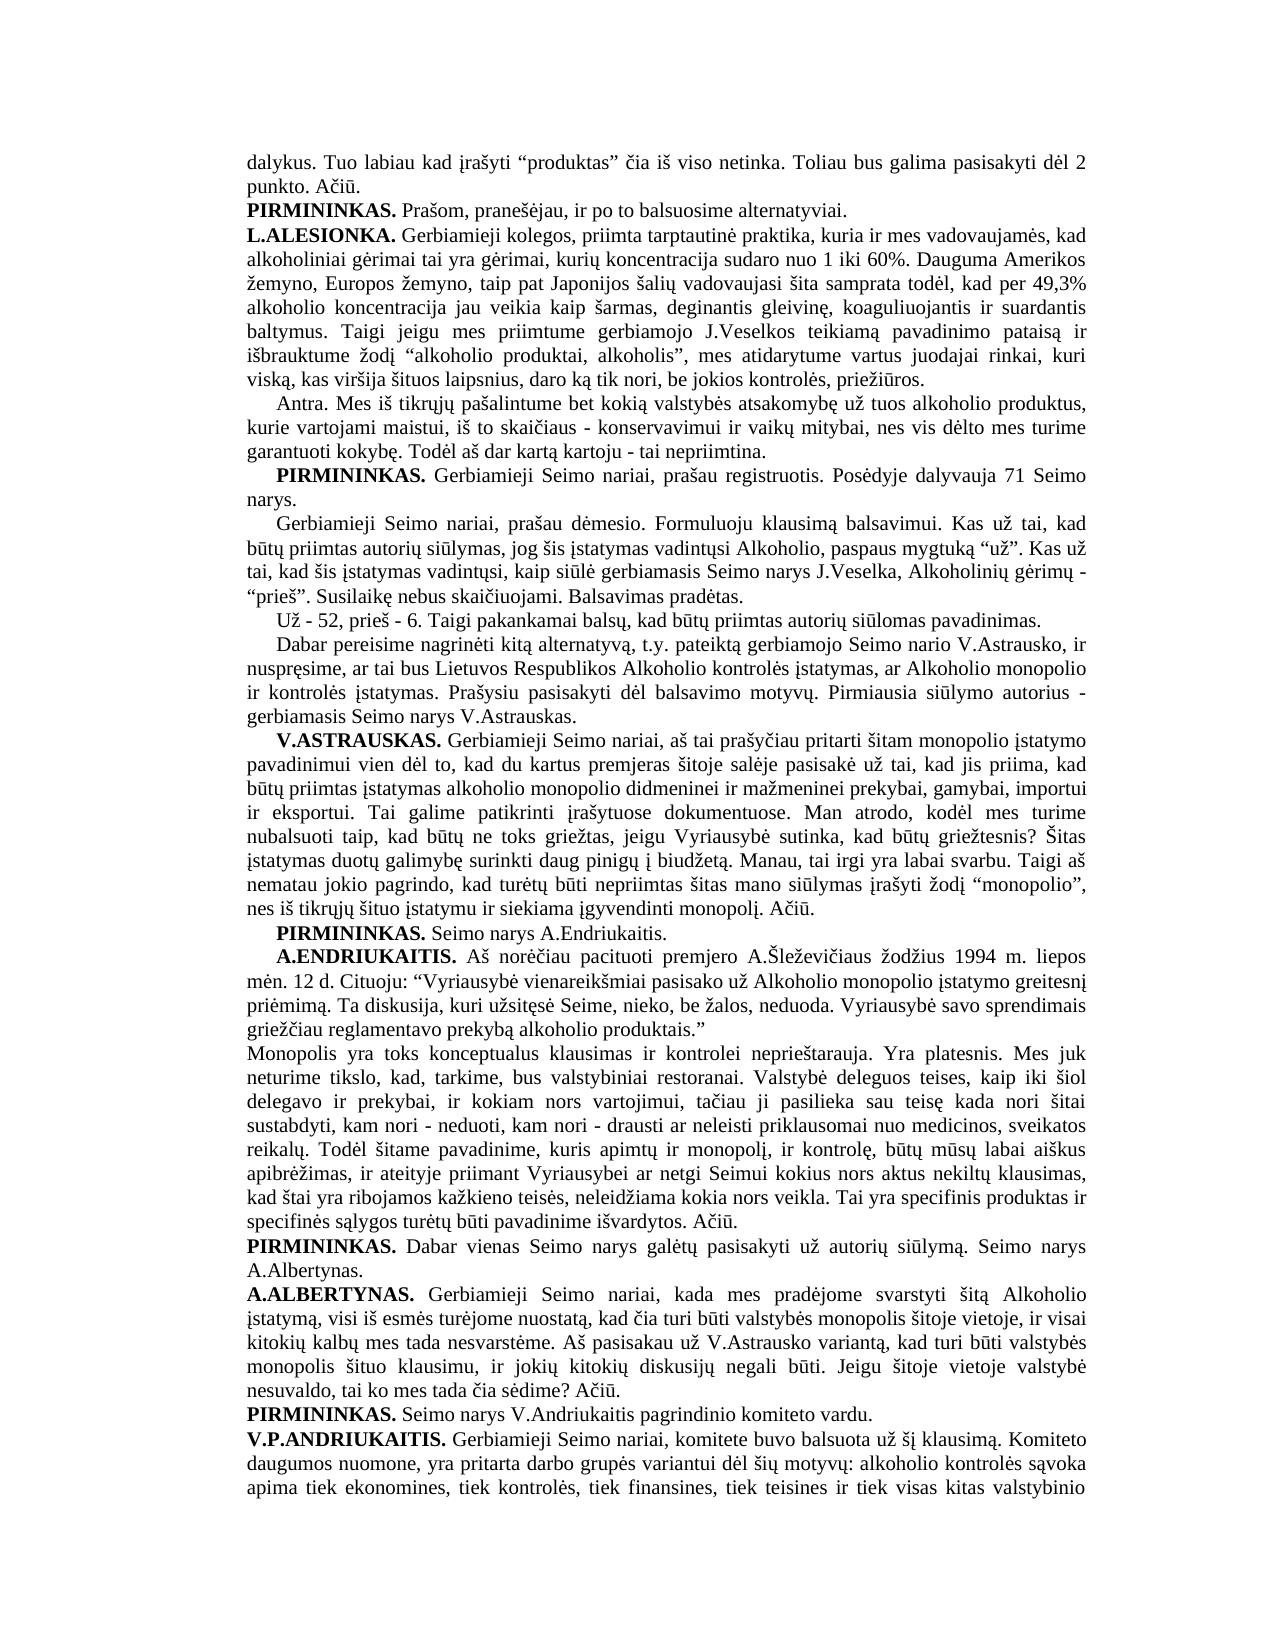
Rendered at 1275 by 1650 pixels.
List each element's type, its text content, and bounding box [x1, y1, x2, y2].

text Dabar pereisime nagrinėti kitą alternatyvą, t.y. pateiktą gerbiamojo Seimo nario V.Astrausko, ir nuspręsime, ar tai bus Lietuvos Respublikos Alkoholio kontrolės įstatymas, ar Alkoholio monopolio ir kontrolės įstatymas. Prašysiu pasisakyti dėl balsavimo motyvų. Pirmiausia siūlymo autorius - gerbiamasis Seimo narys V.Astrauskas. [247, 632, 1087, 728]
text A.ENDRIUKAITIS. Aš norėčiau pacituoti premjero A.Šleževičiaus žodžius 1994 m. liepos mėn. 12 d. Cituoju: “Vyriausybė vienareikšmiai pasisako už Alkoholio monopolio įstatymo greitesnį priėmimą. Ta diskusija, kuri užsitęsė Seime, nieko, be žalos, neduoda. Vyriausybė savo sprendimais griežčiau reglamentavo prekybą alkoholio produktais.” [247, 944, 1087, 1041]
text PIRMININKAS. Seimo narys V.Andriukaitis pagrindinio komiteto vardu. [247, 1402, 1087, 1426]
text PIRMININKAS. Dabar vienas Seimo narys galėtų pasisakyti už autorių siūlymą. Seimo narys A.Albertynas. [247, 1233, 1087, 1282]
text Antra. Mes iš tikrųjų pašalintume bet kokią valstybės atsakomybę už tuos alkoholio produktus, kurie vartojami maistui, iš to skaičiaus - konservavimui ir vaikų mitybai, nes vis dėlto mes turime garantuoti kokybę. Todėl aš dar kartą kartoju - tai nepriimtina. [247, 391, 1087, 463]
text A.ALBERTYNAS. Gerbiamieji Seimo nariai, kada mes pradėjome svarstyti šitą Alkoholio įstatymą, visi iš esmės turėjome nuostatą, kad čia turi būti valstybės monopolis šitoje vietoje, ir visai kitokių kalbų mes tada nesvarstėme. Aš pasisakau už V.Astrausko variantą, kad turi būti valstybės monopolis šituo klausimu, ir jokių kitokių diskusijų negali būti. Jeigu šitoje vietoje valstybė nesuvaldo, tai ko mes tada čia sėdime? Ačiū. [247, 1282, 1087, 1402]
text Už - 52, prieš - 6. Taigi pakankamai balsų, kad būtų priimtas autorių siūlomas pavadinimas. [247, 608, 1087, 632]
text dalykus. Tuo labiau kad įrašyti “produktas” čia iš viso netinka. Toliau bus galima pasisakyti dėl 2 punkto. Ačiū. [247, 150, 1087, 198]
text Monopolis yra toks konceptualus klausimas ir kontrolei neprieštarauja. Yra platesnis. Mes juk neturime tikslo, kad, tarkime, bus valstybiniai restoranai. Valstybė deleguos teises, kaip iki šiol delegavo ir prekybai, ir kokiam nors vartojimui, tačiau ji pasilieka sau teisę kada nori šitai sustabdyti, kam nori - neduoti, kam nori - drausti ar neleisti priklausomai nuo medicinos, sveikatos reikalų. Todėl šitame pavadinime, kuris apimtų ir monopolį, ir kontrolę, būtų mūsų labai aiškus apibrėžimas, ir ateityje priimant Vyriausybei ar netgi Seimui kokius nors aktus nekiltų klausimas, kad štai yra ribojamos kažkieno teisės, neleidžiama kokia nors veikla. Tai yra specifinis produktas ir specifinės sąlygos turėtų būti pavadinime išvardytos. Ačiū. [247, 1041, 1087, 1233]
text PIRMININKAS. Seimo narys A.Endriukaitis. [247, 920, 1087, 944]
text L.ALESIONKA. Gerbiamieji kolegos, priimta tarptautinė praktika, kuria ir mes vadovaujamės, kad alkoholiniai gėrimai tai yra gėrimai, kurių koncentracija sudaro nuo 1 iki 60%. Dauguma Amerikos žemyno, Europos žemyno, taip pat Japonijos šalių vadovaujasi šita samprata todėl, kad per 49,3% alkoholio koncentracija jau veikia kaip šarmas, deginantis gleivinę, koaguliuojantis ir suardantis baltymus. Taigi jeigu mes priimtume gerbiamojo J.Veselkos teikiamą pavadinimo pataisą ir išbrauktume žodį “alkoholio produktai, alkoholis”, mes atidarytume vartus juodajai rinkai, kuri viską, kas viršija šituos laipsnius, daro ką tik nori, be jokios kontrolės, priežiūros. [247, 222, 1087, 391]
text Gerbiamieji Seimo nariai, prašau dėmesio. Formuluoju klausimą balsavimui. Kas už tai, kad būtų priimtas autorių siūlymas, jog šis įstatymas vadintųsi Alkoholio, paspaus mygtuką “už”. Kas už tai, kad šis įstatymas vadintųsi, kaip siūlė gerbiamasis Seimo narys J.Veselka, Alkoholinių gėrimų - “prieš”. Susilaikę nebus skaičiuojami. Balsavimas pradėtas. [247, 511, 1087, 608]
text PIRMININKAS. Gerbiamieji Seimo nariai, prašau registruotis. Posėdyje dalyvauja 71 Seimo narys. [247, 463, 1087, 511]
text V.ASTRAUSKAS. Gerbiamieji Seimo nariai, aš tai prašyčiau pritarti šitam monopolio įstatymo pavadinimui vien dėl to, kad du kartus premjeras šitoje salėje pasisakė už tai, kad jis priima, kad būtų priimtas įstatymas alkoholio monopolio didmeninei ir mažmeninei prekybai, gamybai, importui ir eksportui. Tai galime patikrinti įrašytuose dokumentuose. Man atrodo, kodėl mes turime nubalsuoti taip, kad būtų ne toks griežtas, jeigu Vyriausybė sutinka, kad būtų griežtesnis? Šitas įstatymas duotų galimybę surinkti daug pinigų į biudžetą. Manau, tai irgi yra labai svarbu. Taigi aš nematau jokio pagrindo, kad turėtų būti nepriimtas šitas mano siūlymas įrašyti žodį “monopolio”, nes iš tikrųjų šituo įstatymu ir siekiama įgyvendinti monopolį. Ačiū. [247, 728, 1087, 920]
text PIRMININKAS. Prašom, pranešėjau, ir po to balsuosime alternatyviai. [247, 198, 1087, 222]
text V.P.ANDRIUKAITIS. Gerbiamieji Seimo nariai, komitete buvo balsuota už šį klausimą. Komiteto daugumos nuomone, yra pritarta darbo grupės variantui dėl šių motyvų: alkoholio kontrolės sąvoka apima tiek ekonomines, tiek kontrolės, tiek finansines, tiek teisines ir tiek visas kitas valstybinio [247, 1427, 1087, 1499]
